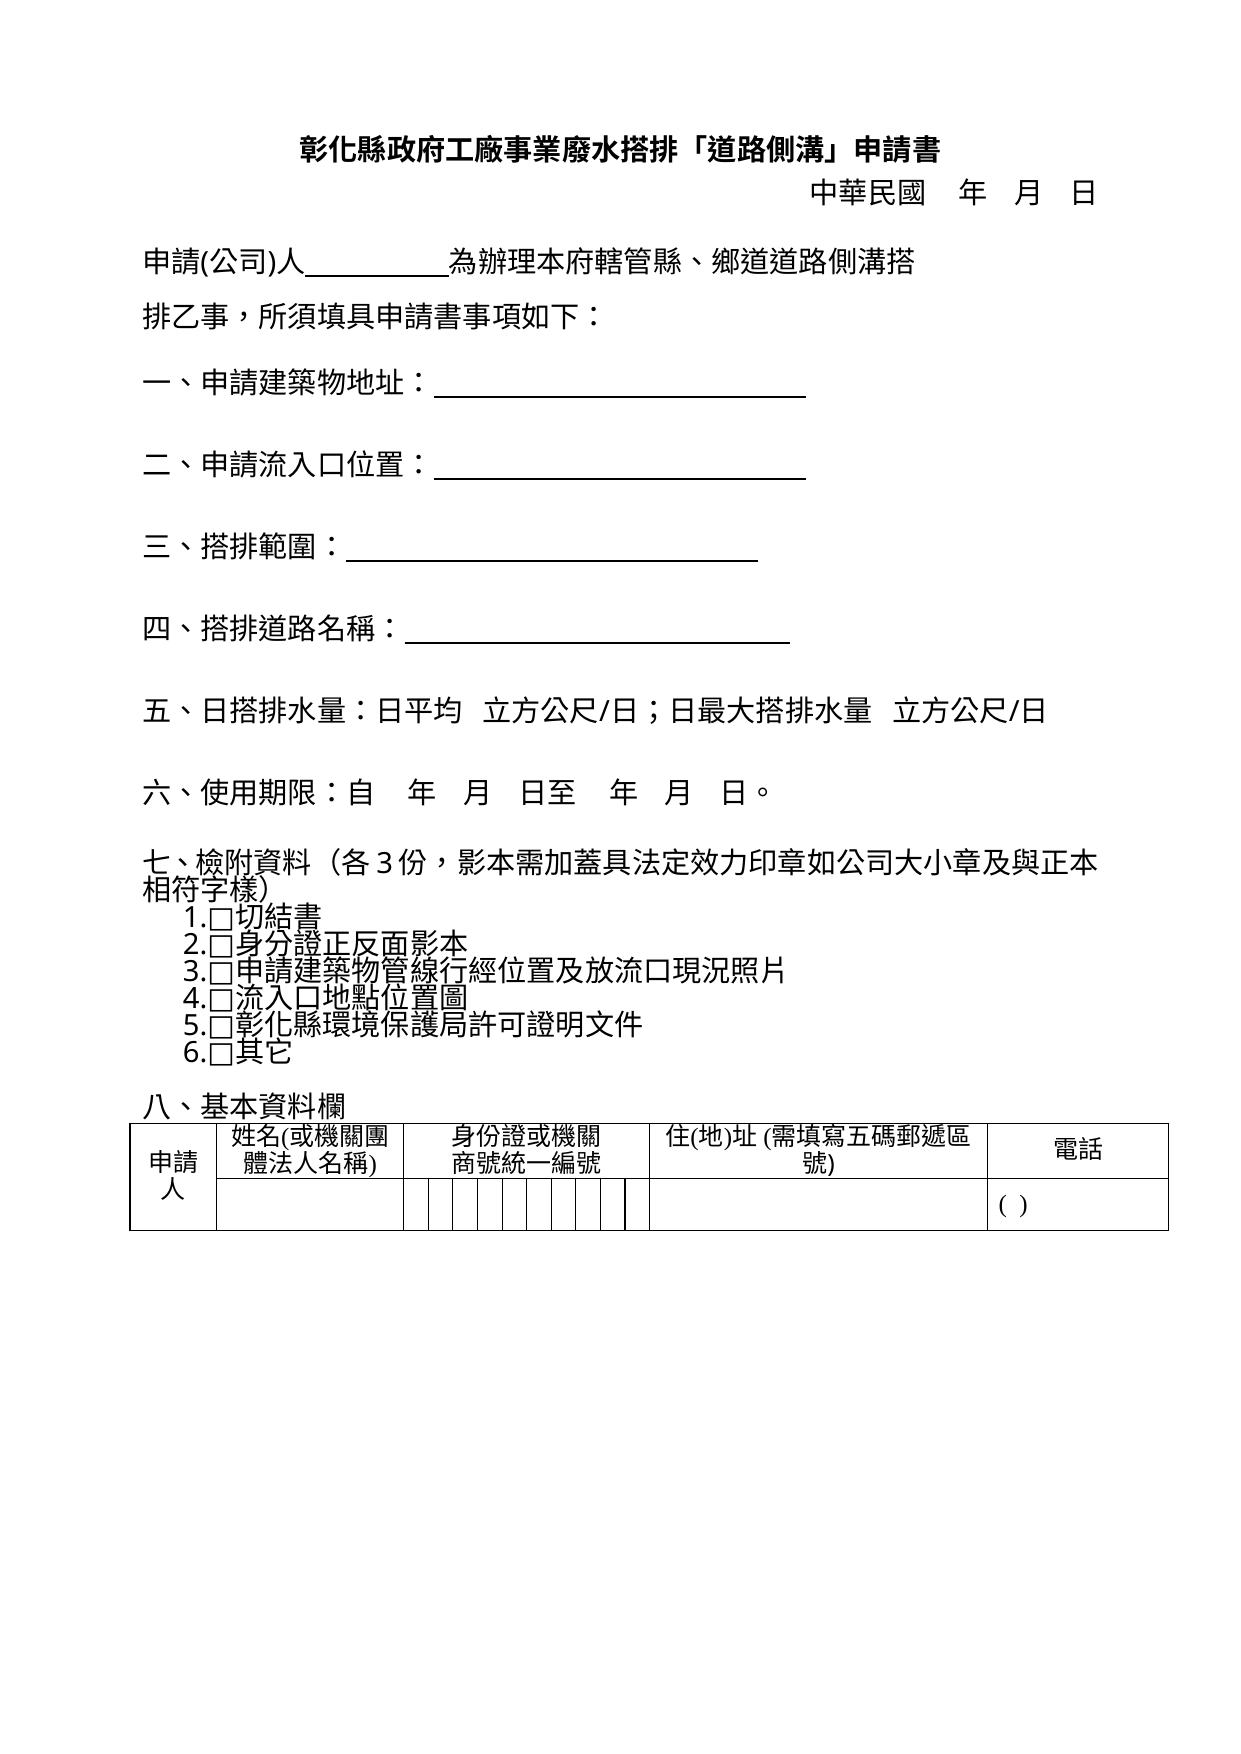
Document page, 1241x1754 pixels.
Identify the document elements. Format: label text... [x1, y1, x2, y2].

text 2.□身分證正反面影本 [251, 933, 285, 960]
text 六、使用期限：自 年 月 日至 年 月 日。 [142, 769, 1098, 812]
table_cell [650, 1179, 987, 1230]
text 排乙事，所須填具申請書事項如下： [142, 305, 1098, 332]
text 4.□流入口地點位置圖 [168, 987, 1098, 1014]
table_cell [217, 1179, 403, 1230]
text 1.□切結書 [168, 906, 1098, 933]
table_header 住(地)址 (需填寫五碼郵遞區號) [650, 1124, 987, 1178]
text 5.□彰化縣環境保護局許可證明文件 [168, 1014, 1098, 1041]
text 七、檢附資料（各3份，影本需加蓋具法定效力印章如公司大小章及與正本相符字樣） [142, 852, 1098, 906]
text 五、日搭排水量：日平均 立方公尺/日；日最大搭排水量 立方公尺/日 [142, 687, 1098, 730]
text 一、申請建築物地址： [142, 359, 1098, 402]
table_cell ( ) [988, 1179, 1168, 1230]
table_header 申請人 [131, 1124, 216, 1230]
text 申請(公司)人 為辦理本府轄管縣、鄉道道路側溝搭 [142, 251, 1098, 278]
table_cell [453, 1179, 477, 1230]
text 三、搭排範圍： [142, 523, 1098, 566]
table_cell [503, 1179, 526, 1230]
table_cell [576, 1179, 600, 1230]
text 彰化縣政府工廠事業廢水搭排「道路側溝」申請書 [142, 127, 1098, 169]
table_header 姓名(或機關團體法人名稱) [217, 1124, 403, 1178]
text 2.□身分證正反面影本 [270, 933, 1098, 960]
table_cell [527, 1179, 551, 1230]
text 八、基本資料欄 [142, 1095, 1098, 1122]
table_header 身份證或機關 商號統一編號 [404, 1124, 649, 1178]
table_cell [626, 1179, 649, 1230]
table_cell [478, 1179, 502, 1230]
table_cell [601, 1179, 624, 1230]
text 3.□申請建築物管線行經位置及放流口現況照片 [168, 960, 1098, 987]
text 中華民國 年 月 日 [142, 169, 1098, 212]
table_cell [552, 1179, 575, 1230]
text 6.□其它 [168, 1041, 1098, 1068]
table_cell [404, 1179, 428, 1230]
text 四、搭排道路名稱： [142, 606, 1098, 648]
table_cell [429, 1179, 452, 1230]
text 2.□身分證正反面影本 [168, 933, 255, 960]
text 二、申請流入口位置： [142, 442, 1098, 484]
table_header 電話 [988, 1124, 1168, 1178]
